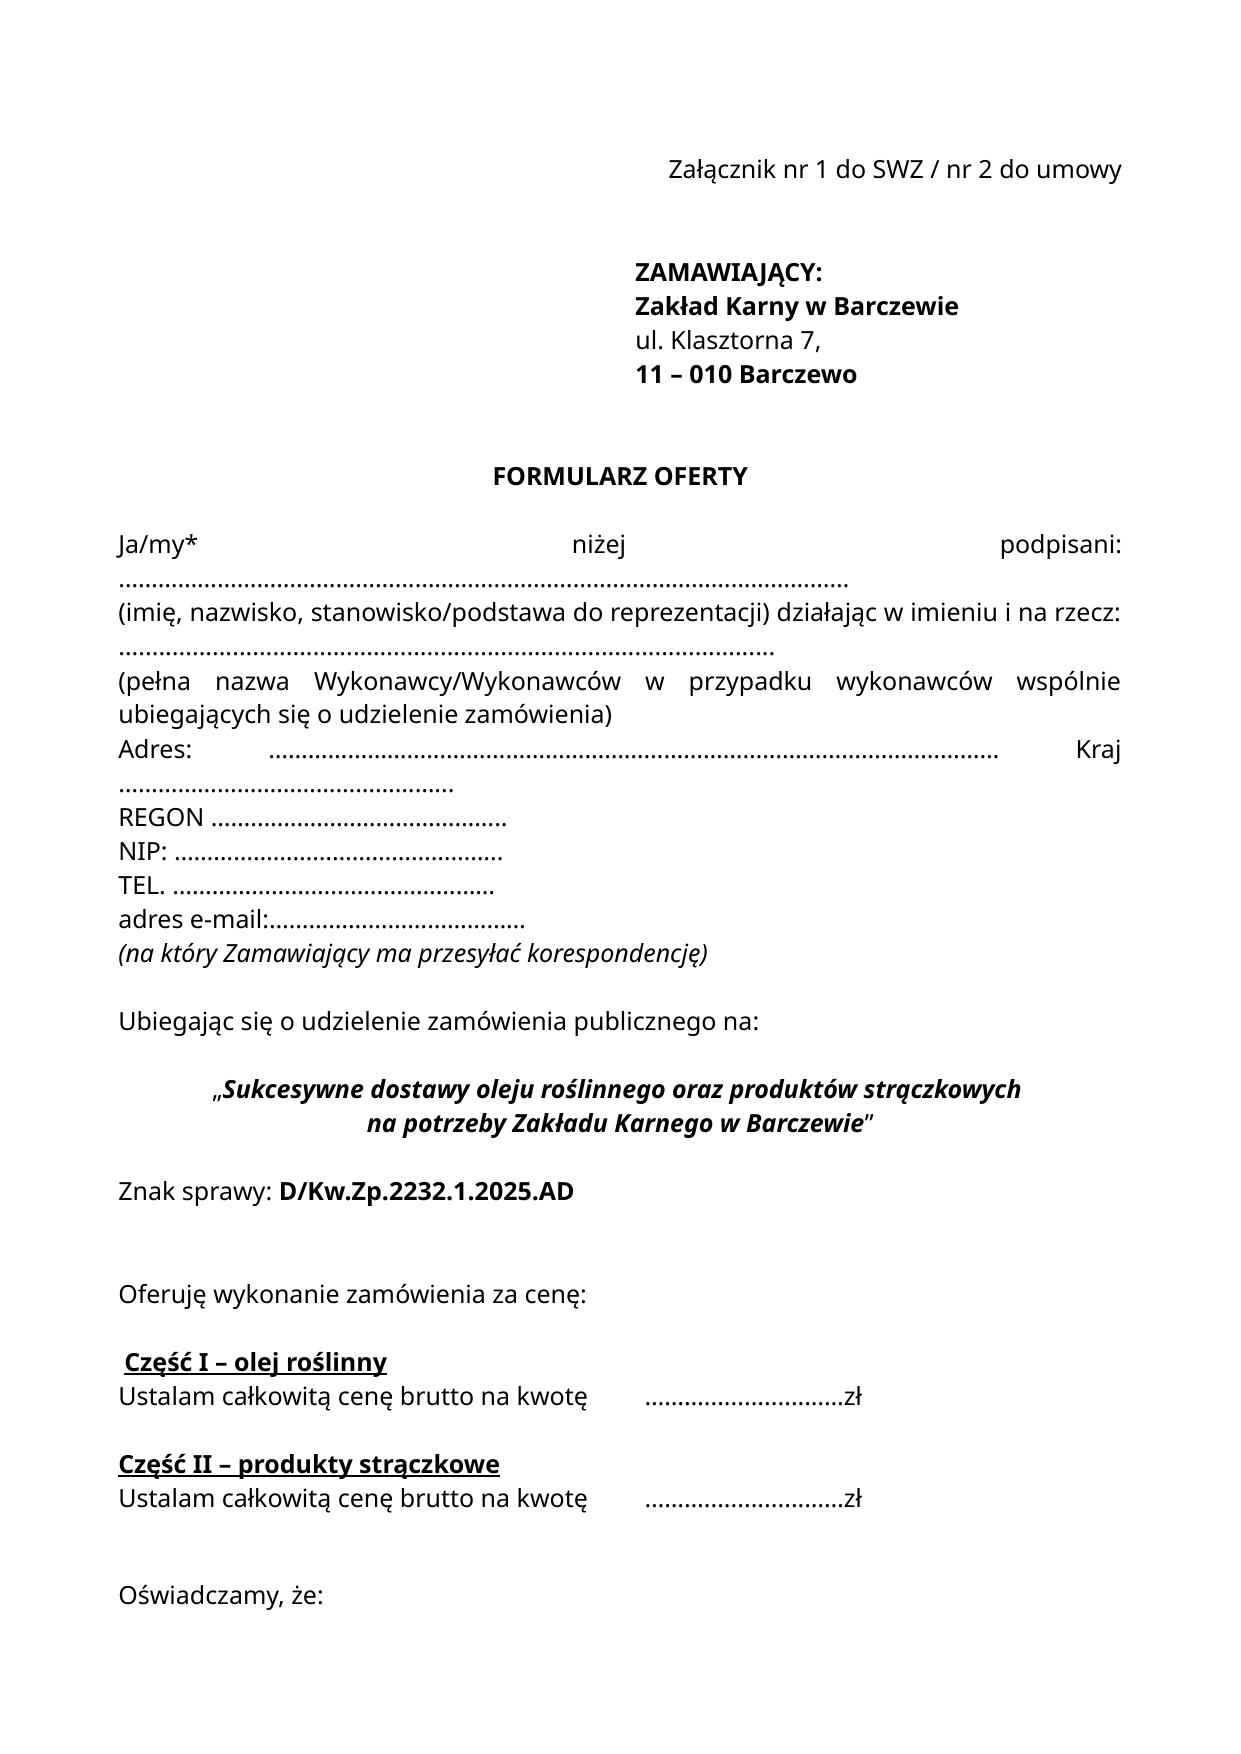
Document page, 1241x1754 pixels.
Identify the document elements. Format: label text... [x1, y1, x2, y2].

text Oświadczamy, że: [118, 1577, 1122, 1612]
text Ubiegając się o udzielenie zamówienia publicznego na: [118, 1004, 1122, 1038]
text adres e-mail:………………………………… [118, 902, 1122, 936]
text Część I – olej roślinny [124, 1344, 1122, 1378]
text Ustalam całkowitą cenę brutto na kwotę ………...............……zł [118, 1481, 1122, 1515]
text Ustalam całkowitą cenę brutto na kwotę ………...............……zł [118, 1378, 1122, 1412]
text Załącznik nr 1 do SWZ / nr 2 do umowy [118, 118, 1122, 186]
text Znak sprawy: D/Kw.Zp.2232.1.2025.AD [118, 1174, 1122, 1208]
text Adres: ………………………………………………………………………………………………… Kraj …………………………………………... [118, 731, 1122, 799]
text Zakład Karny w Barczewie [118, 288, 1122, 322]
text REGON …….……………………………….. [118, 799, 1122, 833]
text NIP: ………………………………………….. [118, 833, 1122, 867]
text Oferuję wykonanie zamówienia za cenę: [118, 1276, 1122, 1310]
text Ja/my* niżej podpisani: ………………………………………………………………………………………………… [118, 527, 1122, 595]
text (pełna nazwa Wykonawcy/Wykonawców w przypadku wykonawców wspólnie ubiegających się o udzielenie zamówienia) [118, 663, 1122, 731]
text ul. Klasztorna 7, [118, 322, 1122, 357]
text „Sukcesywne dostawy oleju roślinnego oraz produktów strączkowych na potrzeby Zakładu Karnego w Barczewie” [118, 1072, 1122, 1140]
text Część II – produkty strączkowe [118, 1447, 1122, 1481]
text (na który Zamawiający ma przesyłać korespondencję) [118, 936, 1122, 970]
text ZAMAWIAJĄCY: [118, 254, 1122, 288]
text 11 – 010 Barczewo [118, 357, 1122, 391]
text TEL. …………………….…………………… [118, 867, 1122, 902]
text (imię, nazwisko, stanowisko/podstawa do reprezentacji) działając w imieniu i na rzecz: .................................................................................................. [118, 595, 1122, 663]
text FORMULARZ OFERTY [118, 459, 1122, 493]
